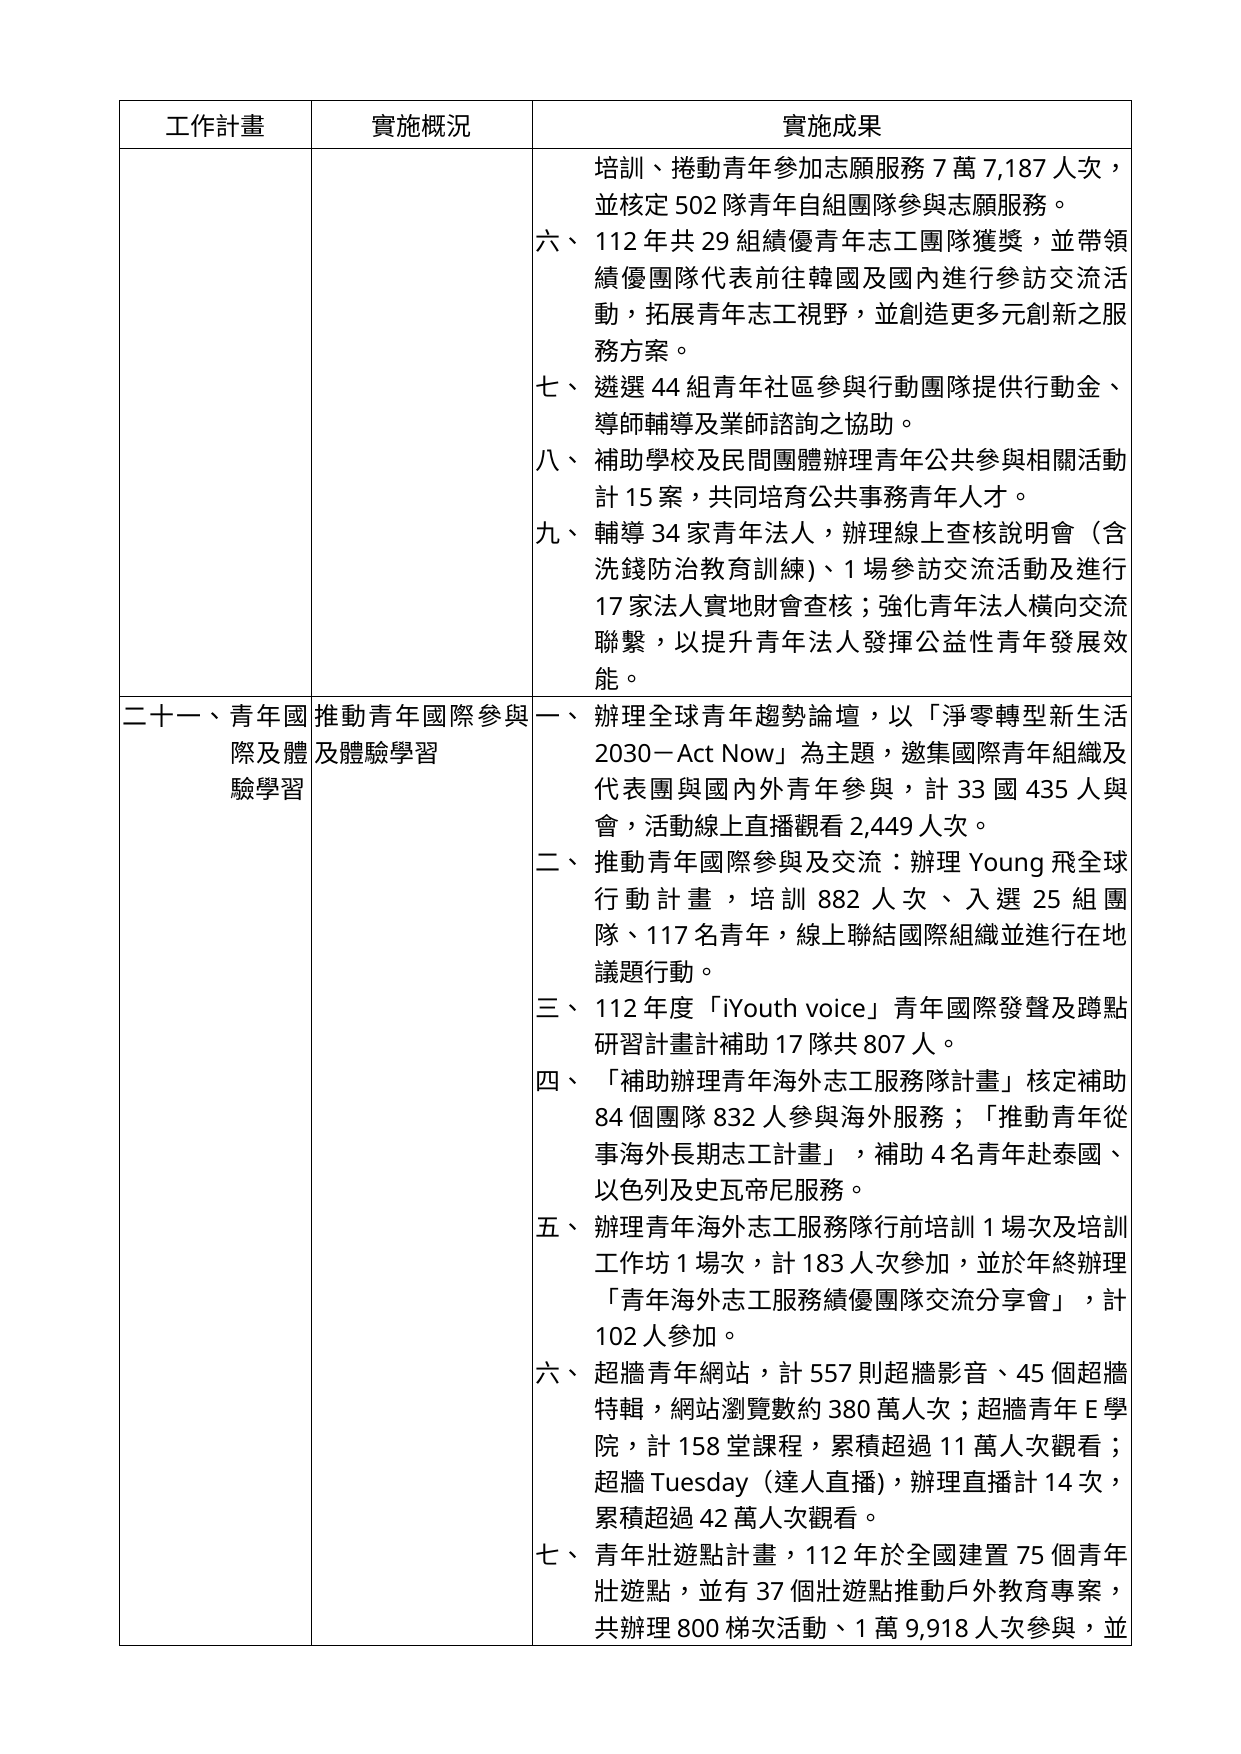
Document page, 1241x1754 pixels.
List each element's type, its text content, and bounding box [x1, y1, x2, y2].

table_cell [120, 149, 311, 696]
table_cell 二十一、青年國際及體驗學習 [120, 697, 311, 1644]
table_cell 辦理全球青年趨勢論壇，以「淨零轉型新生活2030－Act Now」為主題，邀集國際青年組織及代表團與國內外青年參與，計33國435人與會，活動線上直播觀看2,449人次。 推動青年國際參與及交流：辦理Young飛全球行動計畫，培訓882人次、入選25組團隊、117名青年，線上聯結國際組織並進行在地議題行動。 112年度「iYouth voice」青年國際發聲及蹲點研習計畫計補助17隊共807人。 「補助辦理青年海外志工服務隊計畫」核定補助84個團隊832人參與海外服務；「推動青年從事海外長期志工計畫」，補助4名青年赴泰國、以色列及史瓦帝尼服務。 辦理青年海外志工服務隊行前培訓1場次及培訓工作坊1場次，計183人次參加，並於年終辦理「青年海外志工服務績優團隊交流分享會」，計102人參加。 超牆青年網站，計557則超牆影音、45個超牆特輯，網站瀏覽數約380萬人次；超牆青年E學院，計158堂課程，累積超過11萬人次觀看；超牆Tuesday（達人直播)，辦理直播計14次，累積超過42萬人次觀看。 青年壯遊點計畫，112年於全國建置75個青年壯遊點，並有37個壯遊點推動戶外教育專案，共辦理800梯次活動、1萬9,918人次參與，並 [533, 697, 1131, 1644]
table_header 實施成果 [533, 101, 1131, 148]
table_header 實施概況 [312, 101, 532, 148]
table_cell 培訓、捲動青年參加志願服務7萬7,187人次，並核定502隊青年自組團隊參與志願服務。 112年共29組績優青年志工團隊獲獎，並帶領績優團隊代表前往韓國及國內進行參訪交流活動，拓展青年志工視野，並創造更多元創新之服務方案。 遴選44組青年社區參與行動團隊提供行動金、導師輔導及業師諮詢之協助。 補助學校及民間團體辦理青年公共參與相關活動計15案，共同培育公共事務青年人才。 輔導34家青年法人，辦理線上查核說明會（含洗錢防治教育訓練)、1場參訪交流活動及進行17家法人實地財會查核；強化青年法人橫向交流聯繫，以提升青年法人發揮公益性青年發展效能。 [533, 149, 1131, 696]
table_cell 推動青年國際參與及體驗學習 [312, 697, 532, 1644]
table_header 工作計畫 [120, 101, 311, 148]
table_cell [312, 149, 532, 696]
